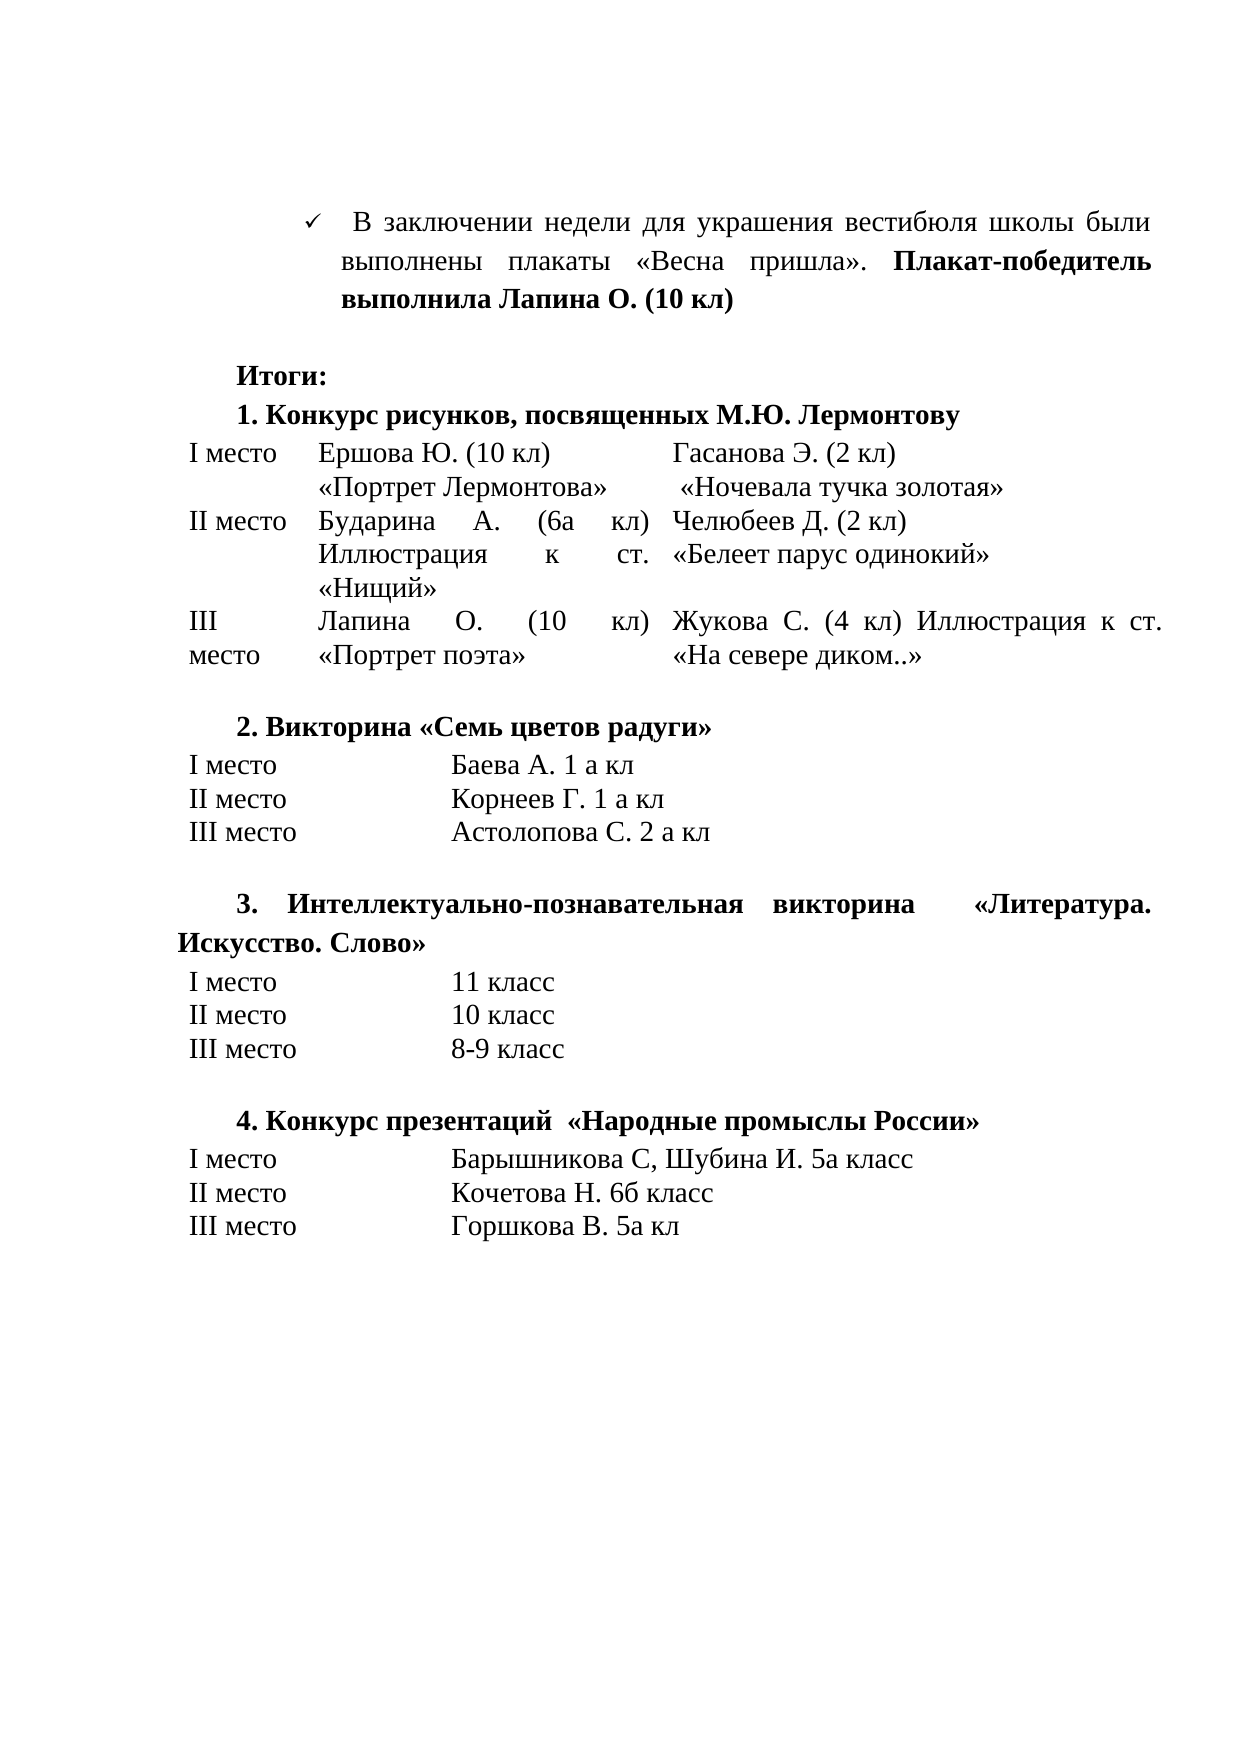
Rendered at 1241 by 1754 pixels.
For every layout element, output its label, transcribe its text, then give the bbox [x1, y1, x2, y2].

table_cell III место [177, 603, 307, 670]
text Итоги: [177, 358, 1152, 392]
table_cell 8-9 класс [440, 1031, 1178, 1064]
table_cell Лапина О. (10 кл) «Портрет поэта» [307, 603, 661, 670]
table_cell Челюбеев Д. (2 кл) «Белеет парус одинокий» [661, 503, 1174, 603]
text 1. Конкурс рисунков, посвященных М.Ю. Лермонтову [177, 397, 1152, 431]
table_cell III место [177, 1031, 439, 1064]
table_cell II место [177, 997, 439, 1031]
table_cell Корнеев Г. 1 а кл [440, 781, 1178, 814]
table_cell Бударина А. (6а кл) Иллюстрация к ст. «Нищий» [307, 503, 661, 603]
table_cell Жукова С. (4 кл) Иллюстрация к ст. «На севере диком..» [661, 603, 1174, 670]
text 2. Викторина «Семь цветов радуги» [177, 709, 1152, 742]
table_header 11 класс [440, 964, 1178, 997]
text 4. Конкурс презентаций «Народные промыслы России» [177, 1103, 1152, 1136]
table_cell Кочетова Н. 6б класс [440, 1175, 1178, 1208]
table_cell II место [177, 1175, 439, 1208]
table_header Ершова Ю. (10 кл) «Портрет Лермонтова» [307, 436, 661, 503]
table_cell II место [177, 503, 307, 603]
table_header Гасанова Э. (2 кл) «Ночевала тучка золотая» [661, 436, 1174, 503]
table_cell III место [177, 1209, 439, 1242]
table_header I место [177, 748, 439, 781]
table_cell Астолопова С. 2 а кл [440, 815, 1178, 848]
table_header Барышникова С, Шубина И. 5а класс [440, 1141, 1178, 1175]
table_cell Горшкова В. 5а кл [440, 1209, 1178, 1242]
table_header I место [177, 436, 307, 503]
table_cell II место [177, 781, 439, 814]
table_header I место [177, 964, 439, 997]
table_header Баева А. 1 а кл [440, 748, 1178, 781]
table_header I место [177, 1141, 439, 1175]
list В заключении недели для украшения вестибюля школы были выполнены плакаты «Весна пришла». Плакат-победитель выполнила Лапина О. (10 кл) [303, 204, 1152, 315]
text 3. Интеллектуально-познавательная викторина «Литература. Искусство. Слово» [177, 887, 1152, 959]
table_cell III место [177, 815, 439, 848]
table_cell 10 класс [440, 997, 1178, 1031]
